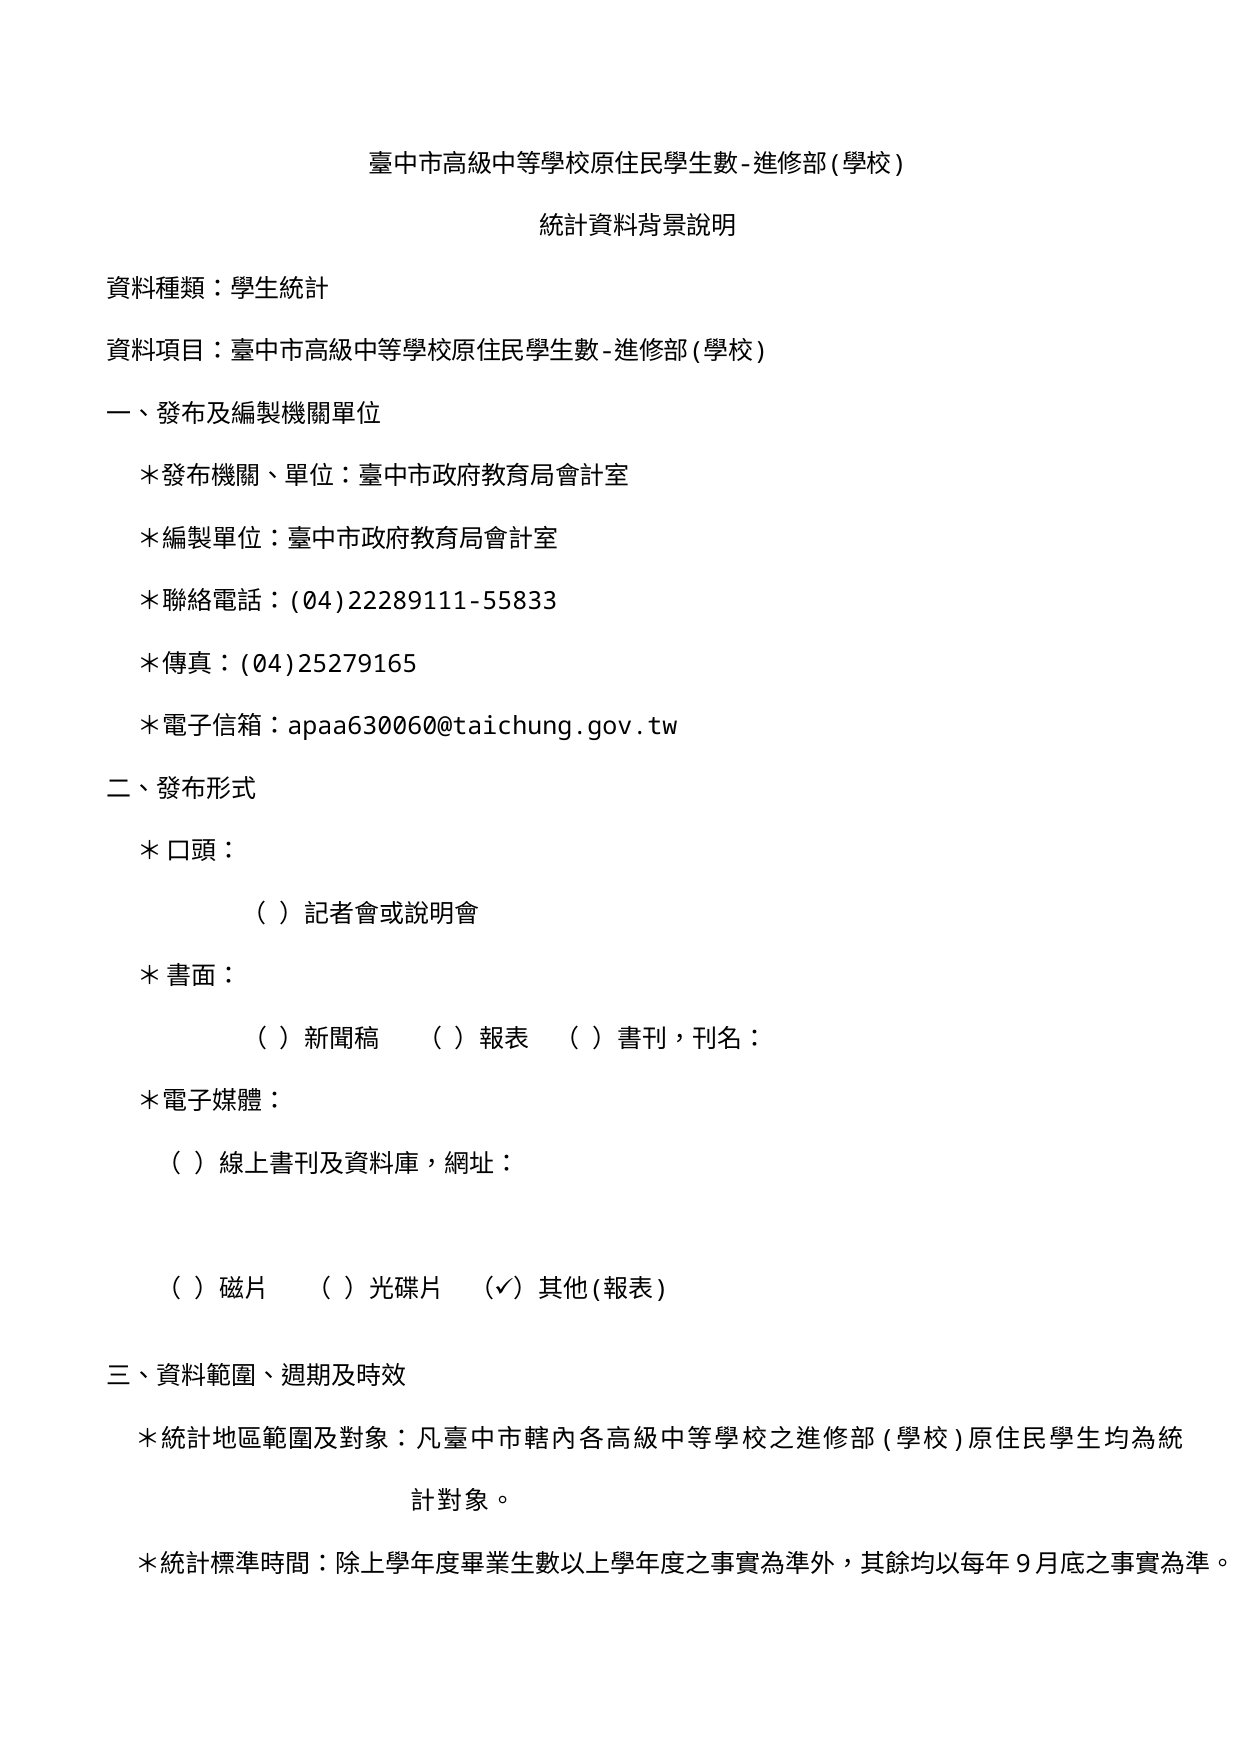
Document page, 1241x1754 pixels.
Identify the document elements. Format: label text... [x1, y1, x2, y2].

list 書面： [137, 932, 1169, 994]
list 口頭： [137, 807, 1169, 869]
text （ ）線上書刊及資料庫，網址： [106, 1119, 1203, 1182]
text 資料項目：臺中市高級中等學校原住民學生數-進修部(學校) [106, 307, 1169, 369]
text ＊傳真：(04)25279165 [137, 619, 1169, 682]
text ＊聯絡電話：(04)22289111-55833 [137, 557, 1169, 619]
text ＊電子媒體： [137, 1057, 1169, 1119]
text 一、發布及編製機關單位 [106, 369, 1169, 432]
text ＊統計地區範圍及對象：凡臺中市轄內各高級中等學校之進修部(學校)原住民學生均為統計對象。 [136, 1394, 1184, 1519]
text 三、資料範圍、週期及時效 [106, 1332, 1169, 1394]
text 統計資料背景說明 [106, 182, 1169, 244]
text （ ）新聞稿 （ ）報表 （ ）書刊，刊名： [137, 994, 1169, 1057]
text （ ）磁片 （ ）光碟片 （）其他(報表) [106, 1244, 1203, 1307]
text ＊發布機關、單位：臺中市政府教育局會計室 [137, 432, 1169, 494]
text 二、發布形式 [106, 744, 1169, 807]
text ＊編製單位：臺中市政府教育局會計室 [137, 494, 1169, 557]
text （ ）記者會或說明會 [106, 869, 1169, 932]
text 臺中市高級中等學校原住民學生數-進修部(學校) [106, 119, 1169, 182]
text 資料種類：學生統計 [106, 244, 1169, 307]
text ＊電子信箱：apaa630060@taichung.gov.tw [137, 682, 1169, 744]
text ＊統計標準時間：除上學年度畢業生數以上學年度之事實為準外，其餘均以每年9月底之事實為準。 [136, 1519, 1228, 1582]
